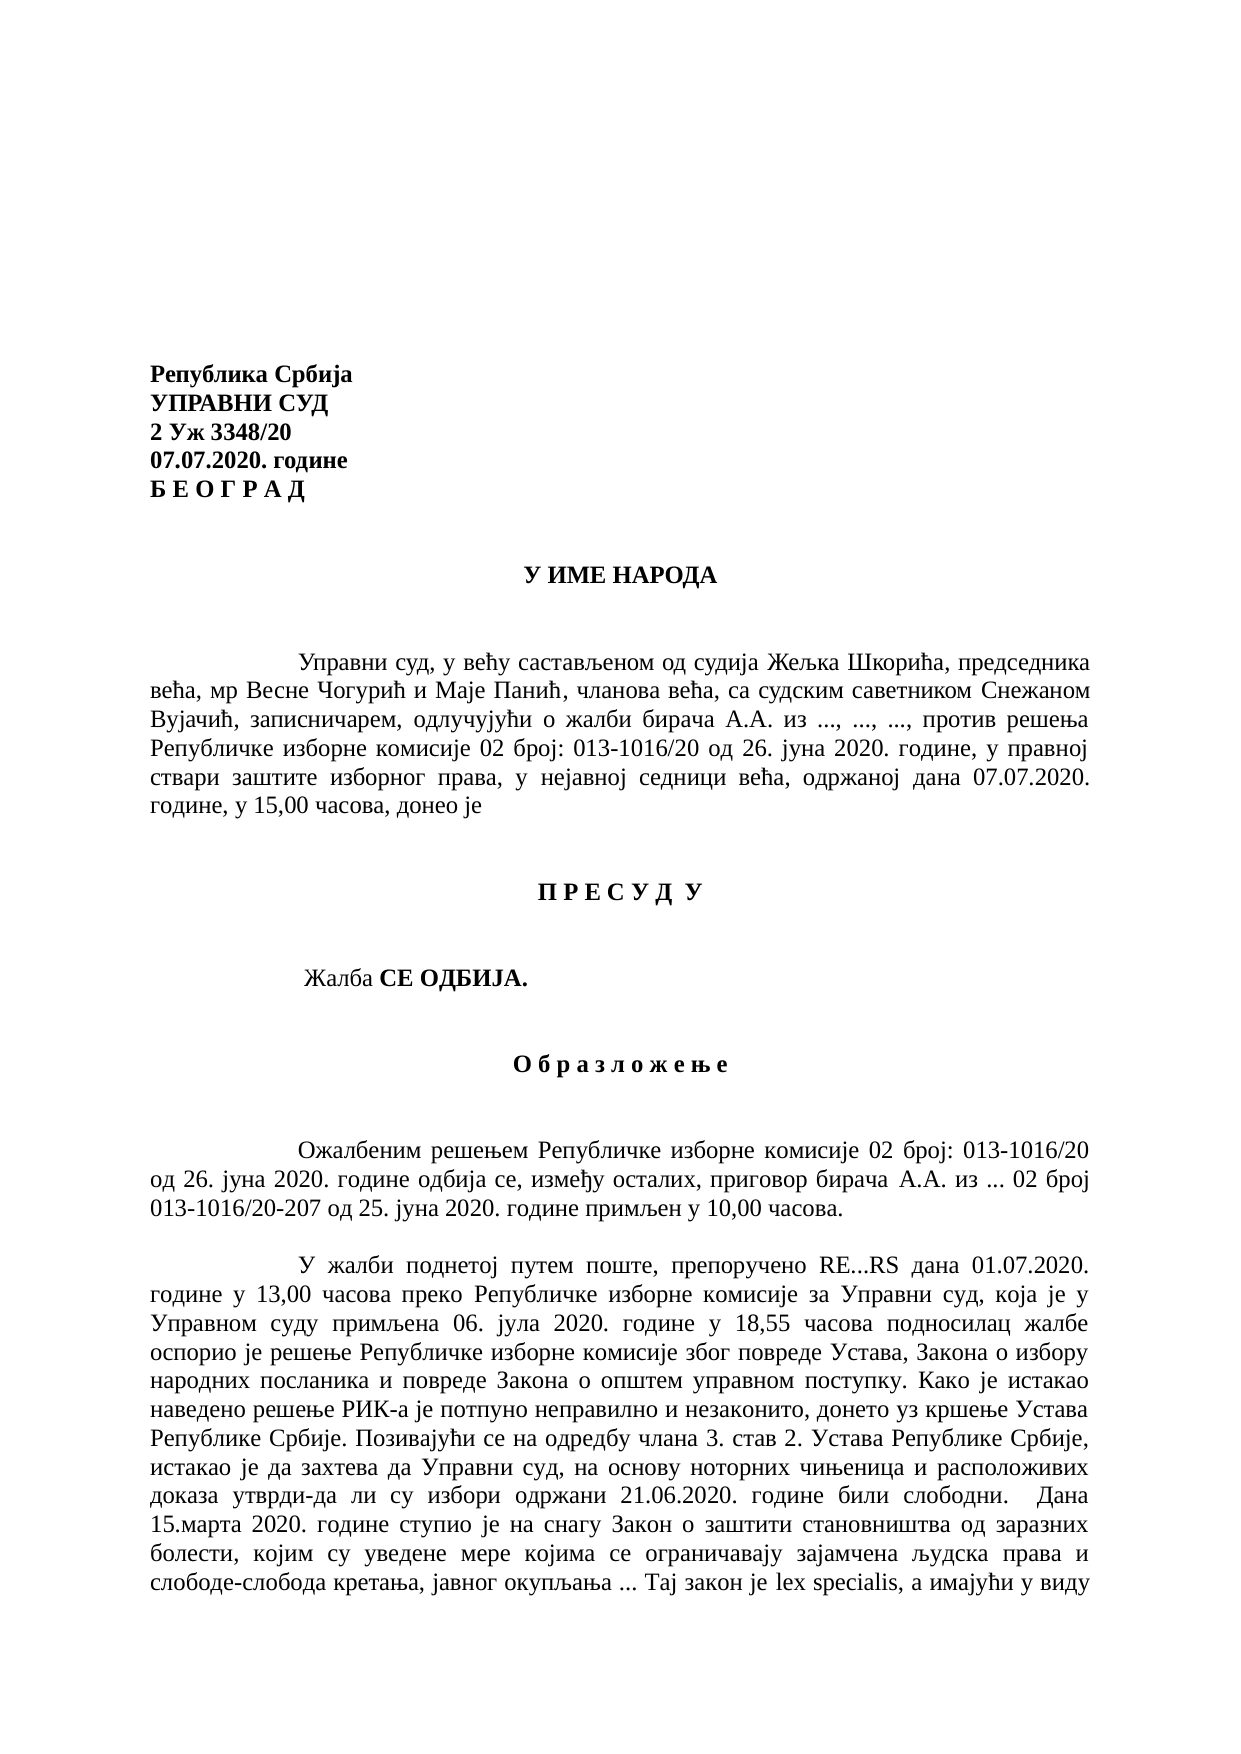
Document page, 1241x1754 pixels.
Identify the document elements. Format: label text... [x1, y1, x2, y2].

text Република Србија [150, 148, 1090, 388]
text П Р Е С У Д У [150, 877, 1090, 905]
text 07.07.2020. године [150, 445, 1090, 474]
text О б р а з л о ж е њ е [150, 1049, 1090, 1078]
text УПРАВНИ СУД [150, 388, 1090, 417]
text Б Е О Г Р А Д [150, 474, 1090, 503]
text Жалба СЕ ОДБИЈА. [150, 963, 1090, 992]
text 2 Уж 3348/20 [150, 417, 1090, 445]
text Управни суд, у већу састављеном од судија Жељка Шкорића, председника већа, мр Весне Чогурић и Маје Панић, чланова већа, са судским саветником Снежаном Вујачић, записничарем, одлучујући о жалби бирача A.A. из ..., ..., ..., против решења Републичке изборне комисије 02 број: 013-1016/20 од 26. јуна 2020. године, у правној ствари заштите изборног права, у нејавној седници већа, одржаној дана 07.07.2020. године, у 15,00 часова, донео је [150, 647, 1090, 819]
text Ожалбеним решењем Републичке изборне комисије 02 број: 013-1016/20 од 26. јуна 2020. године одбија се, између осталих, приговор бирача A.A. из ... 02 број 013-1016/20-207 од 25. јуна 2020. године примљен у 10,00 часова. [150, 1135, 1090, 1222]
text У ИМЕ НАРОДА [150, 560, 1090, 589]
text У жалби поднетој путем поште, препоручено RЕ...RS дана 01.07.2020. године у 13,00 часова преко Републичке изборне комисије за Управни суд, која је у Управном суду примљена 06. јула 2020. године у 18,55 часова подносилац жалбе оспорио је решење Републичке изборне комисије због повреде Устава, Закона о избору народних посланика и повреде Закона о општем управном поступку. Како је истакао наведено решење РИК-а је потпуно неправилно и незаконито, донето уз кршење Устава Републике Србије. Позивајући се на одредбу члана 3. став 2. Устава Републике Србије, истакао је да захтева да Управни суд, на основу ноторних чињеница и расположивих доказа утврди-да ли су избори одржани 21.06.2020. године били слободни. Дана 15.марта 2020. године ступио је на снагу Закон о заштити становништва од заразних болести, којим су уведене мере којима се ограничавају зајамчена људска права и слободе-слобода кретања, јавног окупљања ... Тај закон је lex specialis, а имајући у виду [150, 1250, 1090, 1595]
